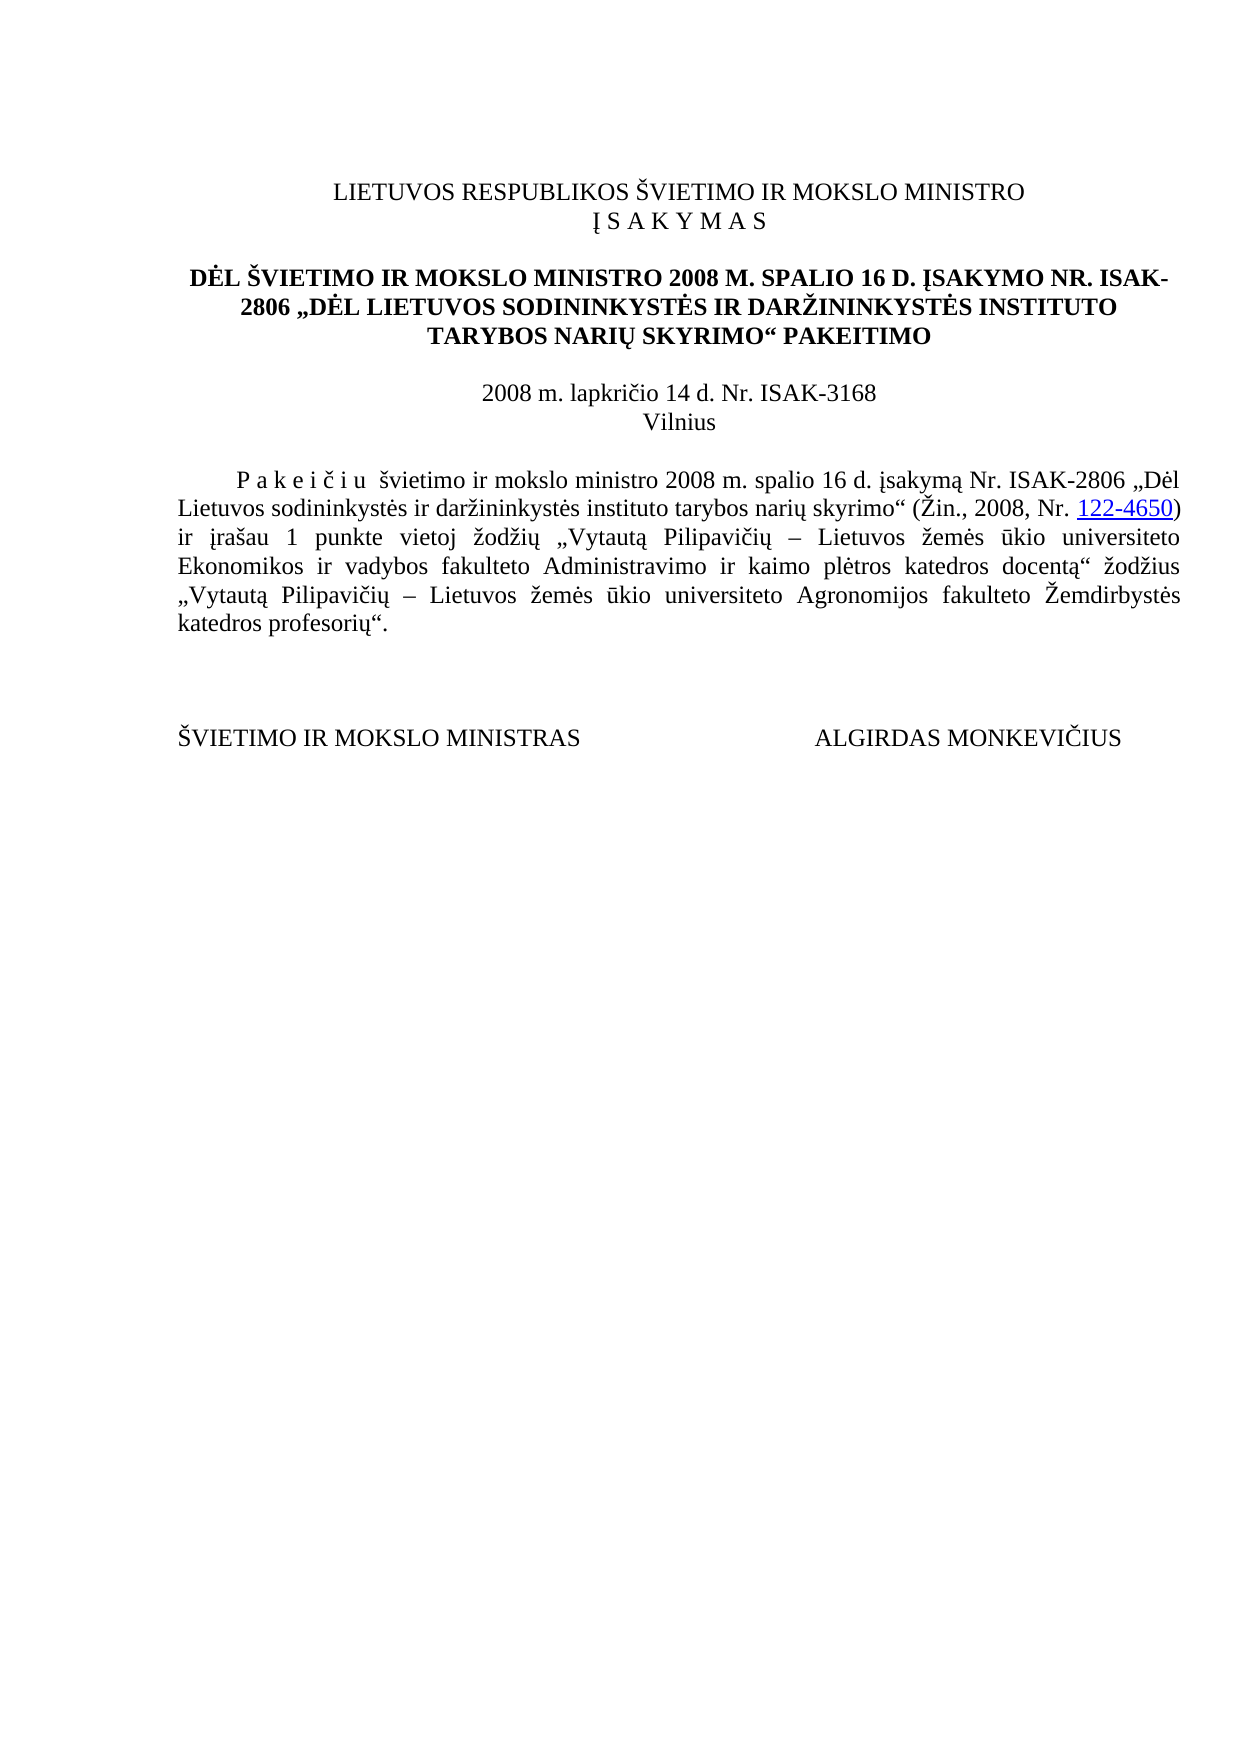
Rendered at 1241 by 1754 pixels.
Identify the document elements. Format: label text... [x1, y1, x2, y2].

text LIETUVOS RESPUBLIKOS ŠVIETIMO IR MOKSLO MINISTRO [177, 177, 1181, 206]
text ŠVIETIMO IR MOKSLO MINISTRAS ALGIRDAS MONKEVIČIUS [177, 723, 1181, 752]
text ĮSAKYMAS [177, 206, 1181, 235]
text 2008 m. lapkričio 14 d. Nr. ISAK-3168 [177, 378, 1181, 407]
text Vilnius [177, 407, 1181, 436]
text Pakeičiu švietimo ir mokslo ministro 2008 m. spalio 16 d. įsakymą Nr. ISAK-2806 „Dėl Lietuvos sodininkystės ir daržininkystės instituto tarybos narių skyrimo“ (Žin., 2008, Nr. 122-4650) ir įrašau 1 punkte vietoj žodžių „Vytautą Pilipavičių – Lietuvos žemės ūkio universiteto Ekonomikos ir vadybos fakulteto Administravimo ir kaimo plėtros katedros docentą“ žodžius „Vytautą Pilipavičių – Lietuvos žemės ūkio universiteto Agronomijos fakulteto Žemdirbystės katedros profesorių“. [177, 465, 1181, 637]
text DĖL ŠVIETIMO IR MOKSLO MINISTRO 2008 M. SPALIO 16 D. ĮSAKYMO NR. ISAK-2806 „DĖL LIETUVOS SODININKYSTĖS IR DARŽININKYSTĖS INSTITUTO TARYBOS NARIŲ SKYRIMO“ PAKEITIMO [177, 263, 1181, 350]
